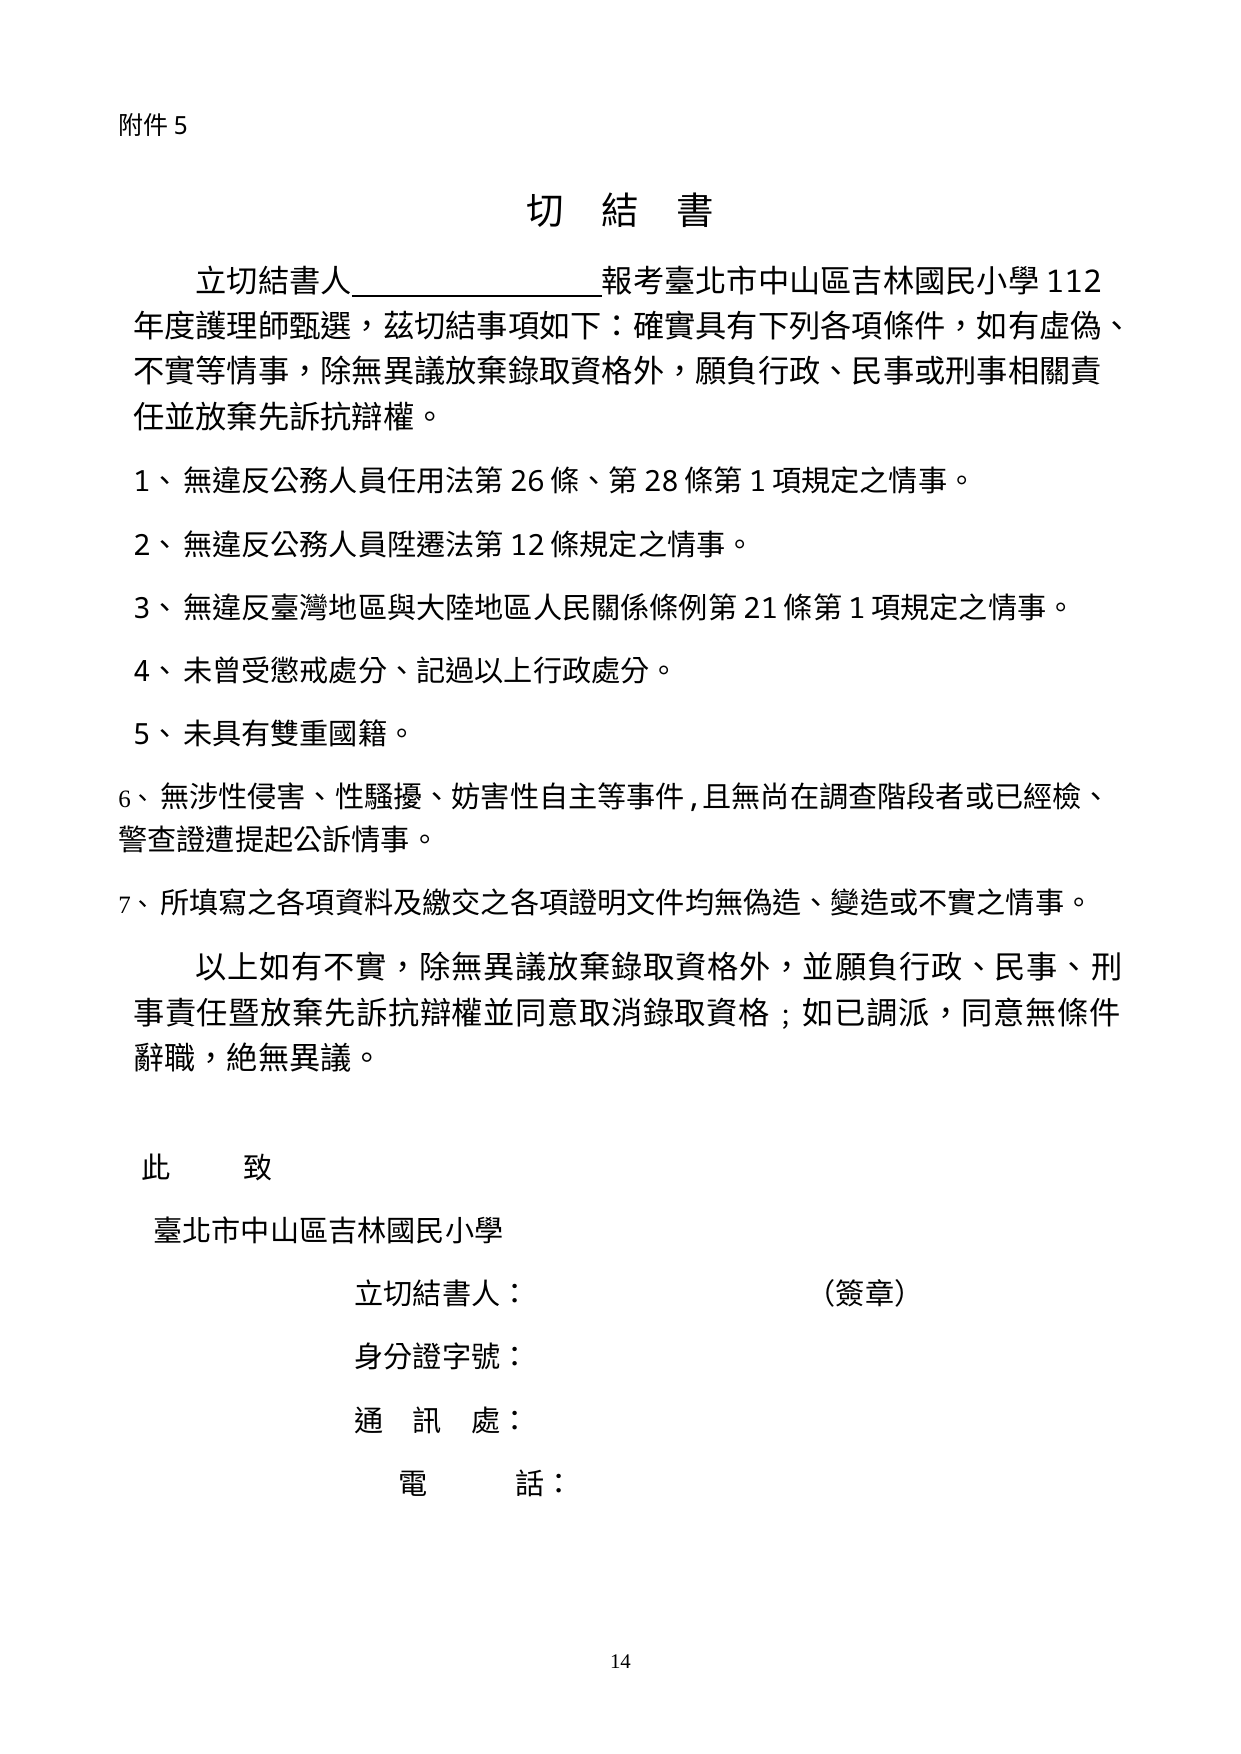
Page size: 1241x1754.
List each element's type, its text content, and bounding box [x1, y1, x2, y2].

text 身分證字號： [118, 1334, 1122, 1376]
text 此 致 [118, 1144, 1122, 1187]
text 電 話： [118, 1460, 1122, 1503]
text 通 訊 處： [118, 1397, 1122, 1439]
list 所填寫之各項資料及繳交之各項證明文件均無偽造、變造或不實之情事。 [118, 879, 1108, 922]
list 無違反公務人員任用法第26條、第28條第1項規定之情事。 [133, 458, 1122, 500]
text 附件5 [118, 105, 1122, 142]
list 無違反臺灣地區與大陸地區人民關係條例第21條第1項規定之情事。 [133, 584, 1122, 627]
list 未曾受懲戒處分、記過以上行政處分。 [133, 647, 1122, 690]
text 臺北市中山區吉林國民小學 [118, 1208, 1122, 1250]
text 以上如有不實，除無異議放棄錄取資格外，並願負行政、民事、刑事責任暨放棄先訴抗辯權並同意取消錄取資格﹔如已調派，同意無條件辭職，絶無異議。 [133, 943, 1122, 1078]
list 未具有雙重國籍。 [133, 711, 1122, 753]
text 切 結 書 [118, 181, 1122, 235]
text 立切結書人： （簽章） [118, 1271, 1122, 1313]
list 無涉性侵害、性騷擾、妨害性自主等事件,且無尚在調查階段者或已經檢、警查證遭提起公訴情事。 [118, 774, 1108, 859]
text 立切結書人 報考臺北市中山區吉林國民小學112年度護理師甄選，茲切結事項如下：確實具有下列各項條件，如有虛偽、不實等情事，除無異議放棄錄取資格外，願負行政、民事或刑事相關責任並放棄先訴抗辯權。 [133, 256, 1122, 437]
list 無違反公務人員陞遷法第12條規定之情事。 [133, 521, 1122, 563]
